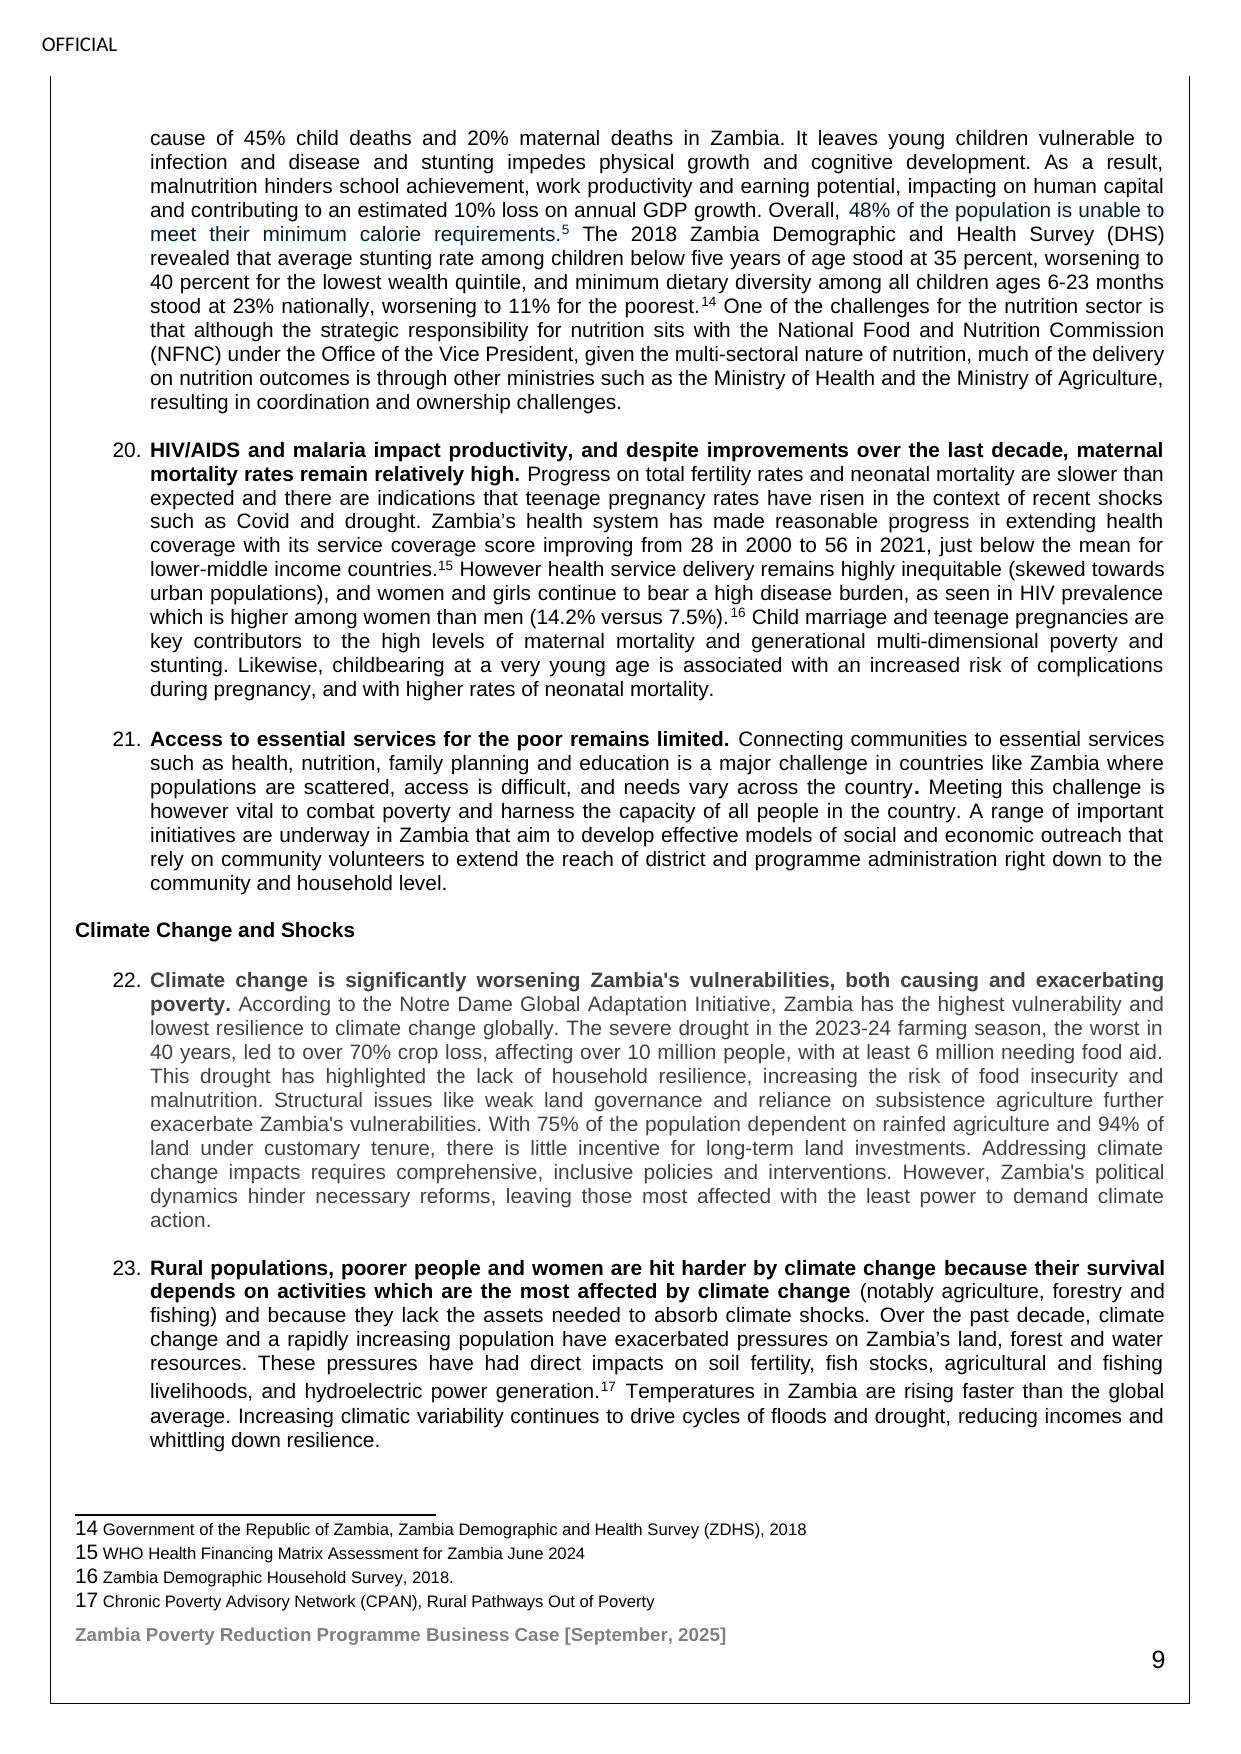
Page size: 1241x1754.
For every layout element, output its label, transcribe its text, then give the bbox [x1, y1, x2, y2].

list WHO Health Financing Matrix Assessment for Zambia June 2024 [75, 1539, 1165, 1563]
list Access to essential services for the poor remains limited. Connecting communities to essential services such as health, nutrition, family planning and education is a major challenge in countries like Zambia where populations are scattered, access is difficult, and needs vary across the country. Meeting this challenge is however vital to combat poverty and harness the capacity of all people in the country. A range of important initiatives are underway in Zambia that aim to develop effective models of social and economic outreach that rely on community volunteers to extend the reach of district and programme administration right down to the community and household level. [112, 727, 1165, 894]
list Rural populations, poorer people and women are hit harder by climate change because their survival depends on activities which are the most affected by climate change (notably agriculture, forestry and fishing) and because they lack the assets needed to absorb climate shocks. Over the past decade, climate change and a rapidly increasing population have exacerbated pressures on Zambia’s land, forest and water resources. These pressures have had direct impacts on soil fertility, fish stocks, agricultural and fishing livelihoods, and hydroelectric power generation. Temperatures in Zambia are rising faster than the global average. Increasing climatic variability continues to drive cycles of floods and drought, reducing incomes and whittling down resilience. [112, 1255, 1165, 1452]
list Government of the Republic of Zambia, Zambia Demographic and Health Survey (ZDHS), 2018 [75, 1516, 1165, 1539]
list cause of 45% child deaths and 20% maternal deaths in Zambia. It leaves young children vulnerable to infection and disease and stunting impedes physical growth and cognitive development. As a result, malnutrition hinders school achievement, work productivity and earning potential, impacting on human capital and contributing to an estimated 10% loss on annual GDP growth. Overall, 48% of the population is unable to meet their minimum calorie requirements.5 The 2018 Zambia Demographic and Health Survey (DHS) revealed that average stunting rate among children below five years of age stood at 35 percent, worsening to 40 percent for the lowest wealth quintile, and minimum dietary diversity among all children ages 6-23 months stood at 23% nationally, worsening to 11% for the poorest. One of the challenges for the nutrition sector is that although the strategic responsibility for nutrition sits with the National Food and Nutrition Commission (NFNC) under the Office of the Vice President, given the multi-sectoral nature of nutrition, much of the delivery on nutrition outcomes is through other ministries such as the Ministry of Health and the Ministry of Agriculture, resulting in coordination and ownership challenges. [112, 126, 1165, 413]
list Zambia Demographic Household Survey, 2018. [75, 1563, 1165, 1587]
list HIV/AIDS and malaria impact productivity, and despite improvements over the last decade, maternal mortality rates remain relatively high. Progress on total fertility rates and neonatal mortality are slower than expected and there are indications that teenage pregnancy rates have risen in the context of recent shocks such as Covid and drought. Zambia’s health system has made reasonable progress in extending health coverage with its service coverage score improving from 28 in 2000 to 56 in 2021, just below the mean for lower-middle income countries. However health service delivery remains highly inequitable (skewed towards urban populations), and women and girls continue to bear a high disease burden, as seen in HIV prevalence which is higher among women than men (14.2% versus 7.5%). Child marriage and teenage pregnancies are key contributors to the high levels of maternal mortality and generational multi-dimensional poverty and stunting. Likewise, childbearing at a very young age is associated with an increased risk of complications during pregnancy, and with higher rates of neonatal mortality. [112, 437, 1165, 701]
text Climate Change and Shocks [75, 918, 1165, 942]
list Climate change is significantly worsening Zambia's vulnerabilities, both causing and exacerbating poverty. According to the Notre Dame Global Adaptation Initiative, Zambia has the highest vulnerability and lowest resilience to climate change globally. The severe drought in the 2023-24 farming season, the worst in 40 years, led to over 70% crop loss, affecting over 10 million people, with at least 6 million needing food aid. This drought has highlighted the lack of household resilience, increasing the risk of food insecurity and malnutrition. Structural issues like weak land governance and reliance on subsistence agriculture further exacerbate Zambia's vulnerabilities. With 75% of the population dependent on rainfed agriculture and 94% of land under customary tenure, there is little incentive for long-term land investments. Addressing climate change impacts requires comprehensive, inclusive policies and interventions. However, Zambia's political dynamics hinder necessary reforms, leaving those most affected with the least power to demand climate action. [112, 968, 1165, 1231]
list Chronic Poverty Advisory Network (CPAN), Rural Pathways Out of Poverty [75, 1587, 1165, 1611]
